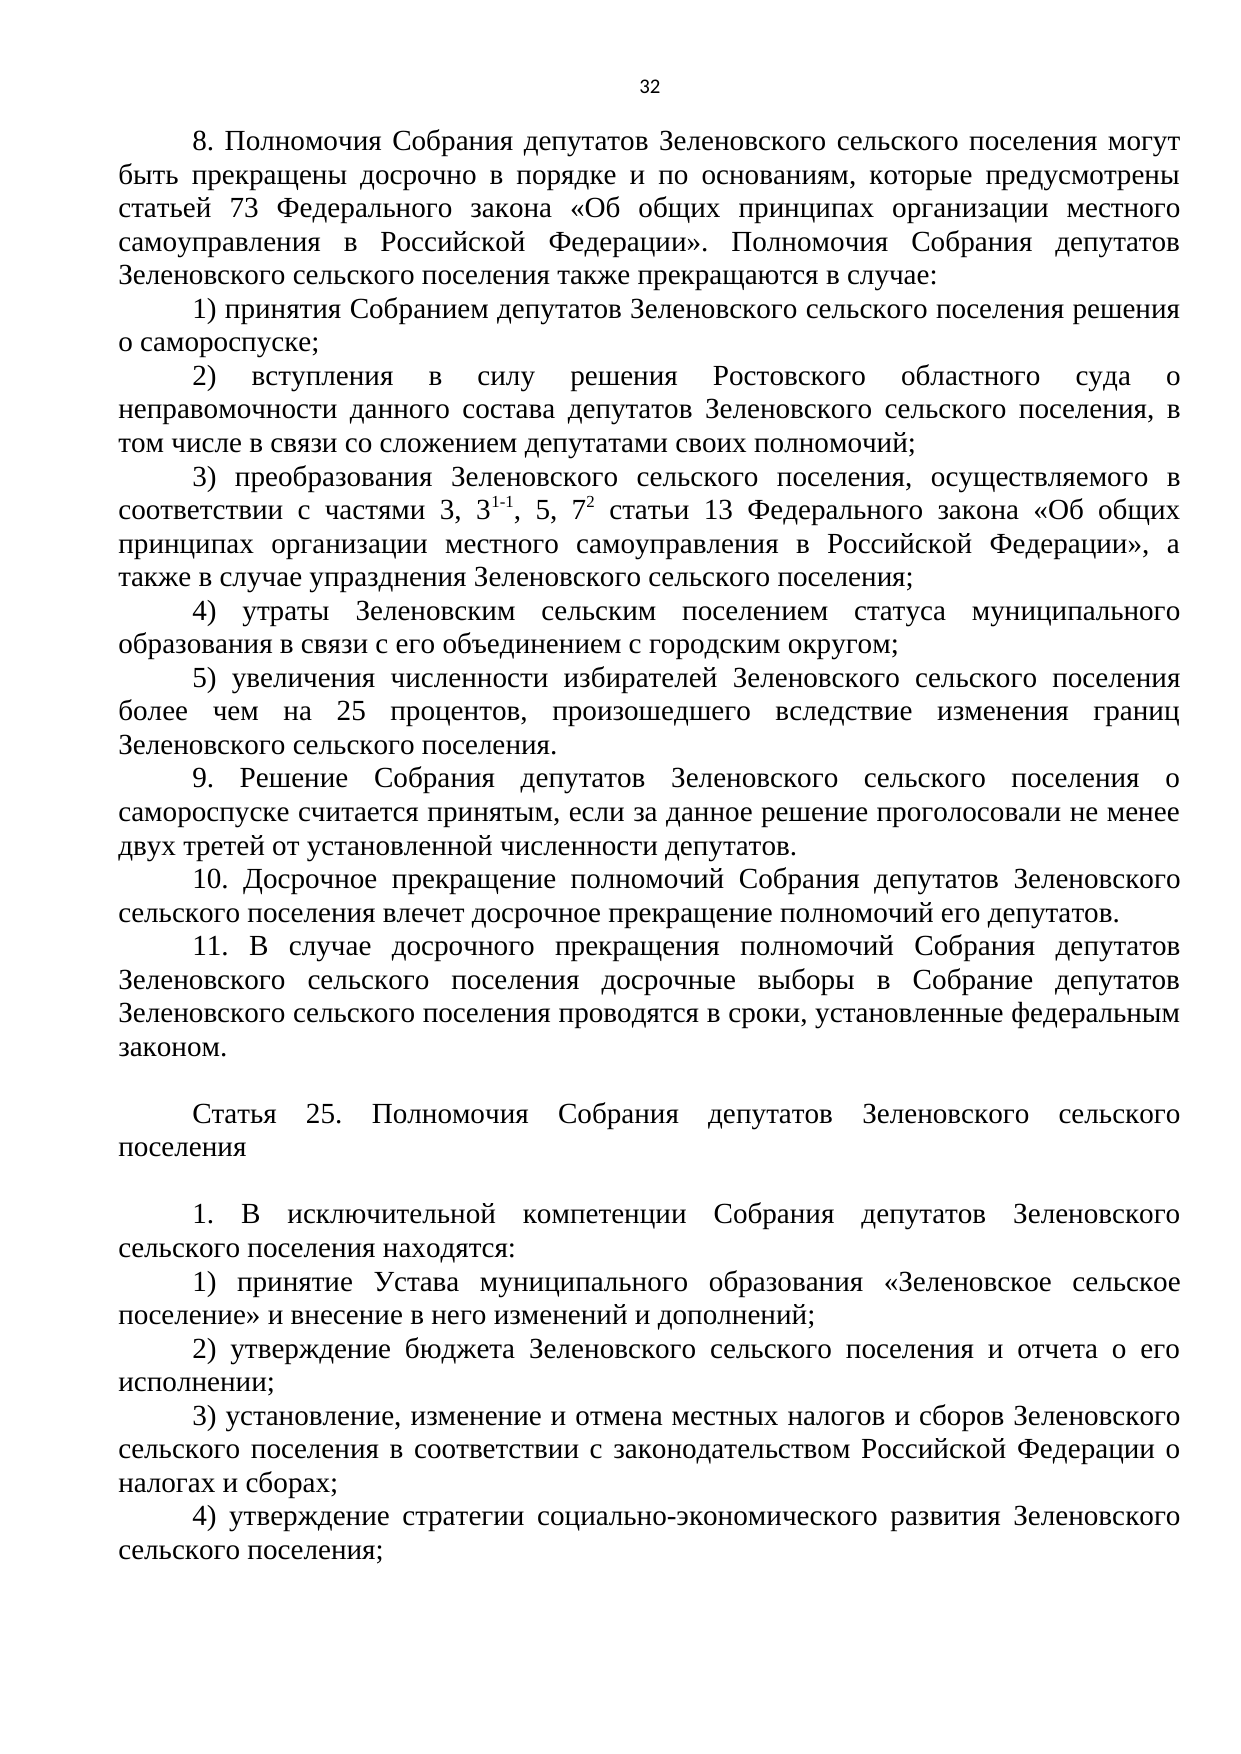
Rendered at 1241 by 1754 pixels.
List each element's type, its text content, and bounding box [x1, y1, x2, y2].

text 2) утверждение бюджета Зеленовского сельского поселения и отчета о его исполнении; [118, 1331, 1181, 1398]
text 4) утверждение стратегии социально-экономического развития Зеленовского сельского поселения; [118, 1498, 1181, 1566]
text 3) преобразования Зеленовского сельского поселения, осуществляемого в соответствии с частями 3, 31-1, 5, 72 статьи 13 Федерального закона «Об общих принципах организации местного самоуправления в Российской Федерации», а также в случае упразднения Зеленовского сельского поселения; [118, 459, 1181, 593]
text 4) утраты Зеленовским сельским поселением статуса муниципального образования в связи с его объединением с городским округом; [118, 593, 1181, 660]
text 1. В исключительной компетенции Собрания депутатов Зеленовского сельского поселения находятся: [118, 1197, 1181, 1264]
text 2) вступления в силу решения Ростовского областного суда о неправомочности данного состава депутатов Зеленовского сельского поселения, в том числе в связи со сложением депутатами своих полномочий; [118, 358, 1181, 459]
text 11. В случае досрочного прекращения полномочий Собрания депутатов Зеленовского сельского поселения досрочные выборы в Собрание депутатов Зеленовского сельского поселения проводятся в сроки, установленные федеральным законом. [118, 928, 1181, 1062]
text 10. Досрочное прекращение полномочий Собрания депутатов Зеленовского сельского поселения влечет досрочное прекращение полномочий его депутатов. [118, 861, 1181, 928]
text 9. Решение Собрания депутатов Зеленовского сельского поселения о самороспуске считается принятым, если за данное решение проголосовали не менее двух третей от установленной численности депутатов. [118, 761, 1181, 861]
text 5) увеличения численности избирателей Зеленовского сельского поселения более чем на 25 процентов, произошедшего вследствие изменения границ Зеленовского сельского поселения. [118, 660, 1181, 761]
text Статья 25. Полномочия Собрания депутатов Зеленовского сельского поселения [118, 1096, 1181, 1163]
text 1) принятия Собранием депутатов Зеленовского сельского поселения решения о самороспуске; [118, 291, 1181, 358]
text 8. Полномочия Собрания депутатов Зеленовского сельского поселения могут быть прекращены досрочно в порядке и по основаниям, которые предусмотрены статьей 73 Федерального закона «Об общих принципах организации местного самоуправления в Российской Федерации». Полномочия Собрания депутатов Зеленовского сельского поселения также прекращаются в случае: [118, 123, 1181, 291]
text 1) принятие Устава муниципального образования «Зеленовское сельское поселение» и внесение в него изменений и дополнений; [118, 1264, 1181, 1331]
text 3) установление, изменение и отмена местных налогов и сборов Зеленовского сельского поселения в соответствии с законодательством Российской Федерации о налогах и сборах; [118, 1398, 1181, 1498]
